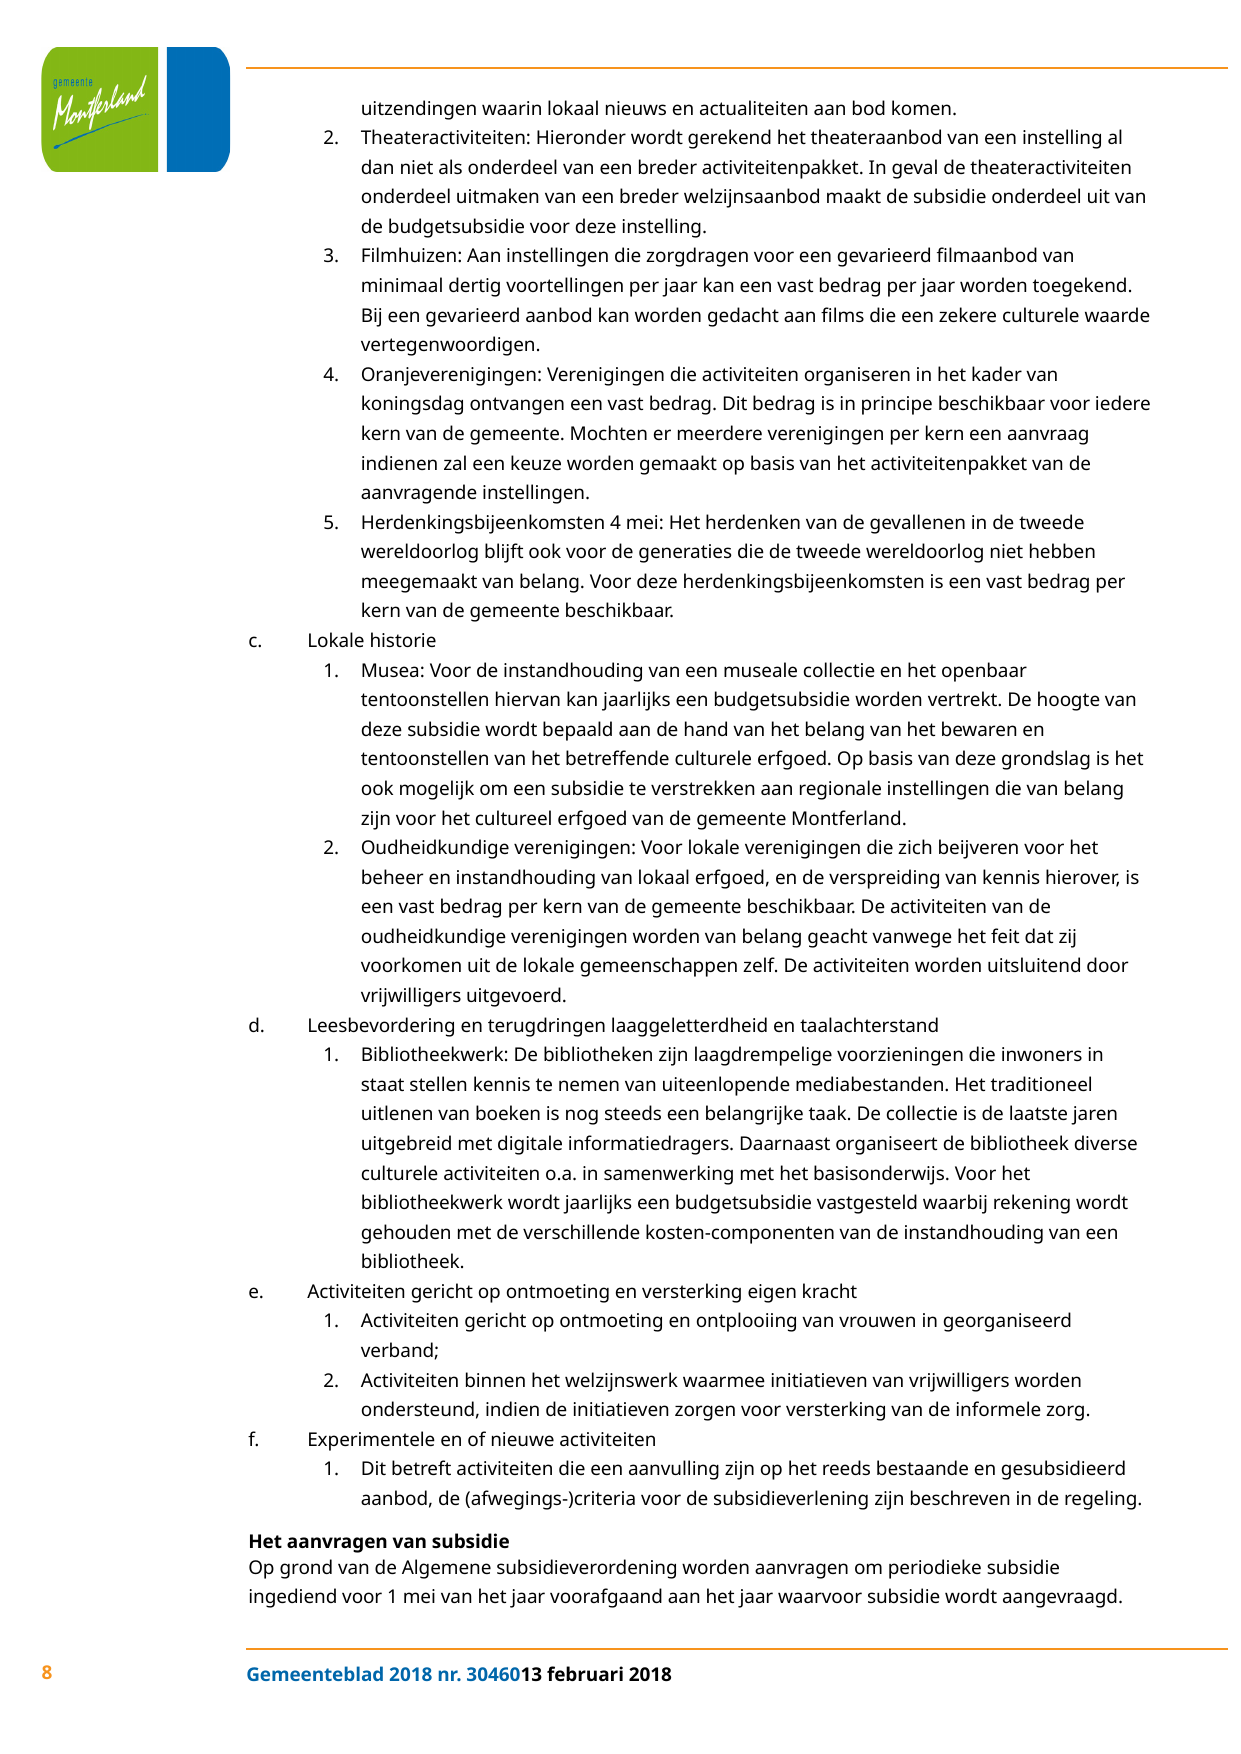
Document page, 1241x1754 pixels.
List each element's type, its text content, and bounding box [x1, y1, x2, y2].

list Theateractiviteiten: Hieronder wordt gerekend het theateraanbod van een instelling al dan niet als onderdeel van een breder activiteitenpakket. In geval de theateractiviteiten onderdeel uitmaken van een breder welzijnsaanbod maakt de subsidie onderdeel uit van de budgetsubsidie voor deze instelling. [323, 124, 1152, 239]
list Bibliotheekwerk: De bibliotheken zijn laagdrempelige voorzieningen die inwoners in staat stellen kennis te nemen van uiteenlopende mediabestanden. Het traditioneel uitlenen van boeken is nog steeds een belangrijke taak. De collectie is de laatste jaren uitgebreid met digitale informatiedragers. Daarnaast organiseert de bibliotheek diverse culturele activiteiten o.a. in samenwerking met het basisonderwijs. Voor het bibliotheekwerk wordt jaarlijks een budgetsubsidie vastgesteld waarbij rekening wordt gehouden met de verschillende kosten-componenten van de instandhouding van een bibliotheek. [323, 1041, 1152, 1274]
list Herdenkingsbijeenkomsten 4 mei: Het herdenken van de gevallenen in de tweede wereldoorlog blijft ook voor de generaties die de tweede wereldoorlog niet hebben meegemaakt van belang. Voor deze herdenkingsbijeenkomsten is een vast bedrag per kern van de gemeente beschikbaar. [323, 509, 1152, 623]
list Oranjeverenigingen: Verenigingen die activiteiten organiseren in het kader van koningsdag ontvangen een vast bedrag. Dit bedrag is in principe beschikbaar voor iedere kern van de gemeente. Mochten er meerdere verenigingen per kern een aanvraag indienen zal een keuze worden gemaakt op basis van het activiteitenpakket van de aanvragende instellingen. [323, 361, 1152, 505]
picture [41, 47, 231, 172]
list Dit betreft activiteiten die een aanvulling zijn op het reeds bestaande en gesubsidieerd aanbod, de (afwegings-)criteria voor de subsidieverlening zijn beschreven in de regeling. [323, 1456, 1152, 1511]
text Het aanvragen van subsidie [248, 1528, 1152, 1554]
list Experimentele en of nieuwe activiteiten [248, 1426, 1152, 1452]
list Lokale historie [248, 627, 1152, 653]
text Op grond van de Algemene subsidieverordening worden aanvragen om periodieke subsidie ingediend voor 1 mei van het jaar voorafgaand aan het jaar waarvoor subsidie wordt aangevraagd. [248, 1554, 1152, 1609]
list Musea: Voor de instandhouding van een museale collectie en het openbaar tentoonstellen hiervan kan jaarlijks een budgetsubsidie worden vertrekt. De hoogte van deze subsidie wordt bepaald aan de hand van het belang van het bewaren en tentoonstellen van het betreffende culturele erfgoed. Op basis van deze grondslag is het ook mogelijk om een subsidie te verstrekken aan regionale instellingen die van belang zijn voor het cultureel erfgoed van de gemeente Montferland. [323, 657, 1152, 831]
list Activiteiten gericht op ontmoeting en ontplooiing van vrouwen in georganiseerd verband; [323, 1308, 1152, 1363]
list Oudheidkundige verenigingen: Voor lokale verenigingen die zich beijveren voor het beheer en instandhouding van lokaal erfgoed, en de verspreiding van kennis hierover, is een vast bedrag per kern van de gemeente beschikbaar. De activiteiten van de oudheidkundige verenigingen worden van belang geacht vanwege het feit dat zij voorkomen uit de lokale gemeenschappen zelf. De activiteiten worden uitsluitend door vrijwilligers uitgevoerd. [323, 834, 1152, 1008]
list Leesbevordering en terugdringen laaggeletterdheid en taalachterstand [248, 1012, 1152, 1038]
list Activiteiten binnen het welzijnswerk waarmee initiatieven van vrijwilligers worden ondersteund, indien de initiatieven zorgen voor versterking van de informele zorg. [323, 1367, 1152, 1422]
list Activiteiten gericht op ontmoeting en versterking eigen kracht [248, 1278, 1152, 1304]
list uitzendingen waarin lokaal nieuws en actualiteiten aan bod komen. [323, 95, 1152, 121]
list Filmhuizen: Aan instellingen die zorgdragen voor een gevarieerd filmaanbod van minimaal dertig voortellingen per jaar kan een vast bedrag per jaar worden toegekend. Bij een gevarieerd aanbod kan worden gedacht aan films die een zekere culturele waarde vertegenwoordigen. [323, 243, 1152, 357]
